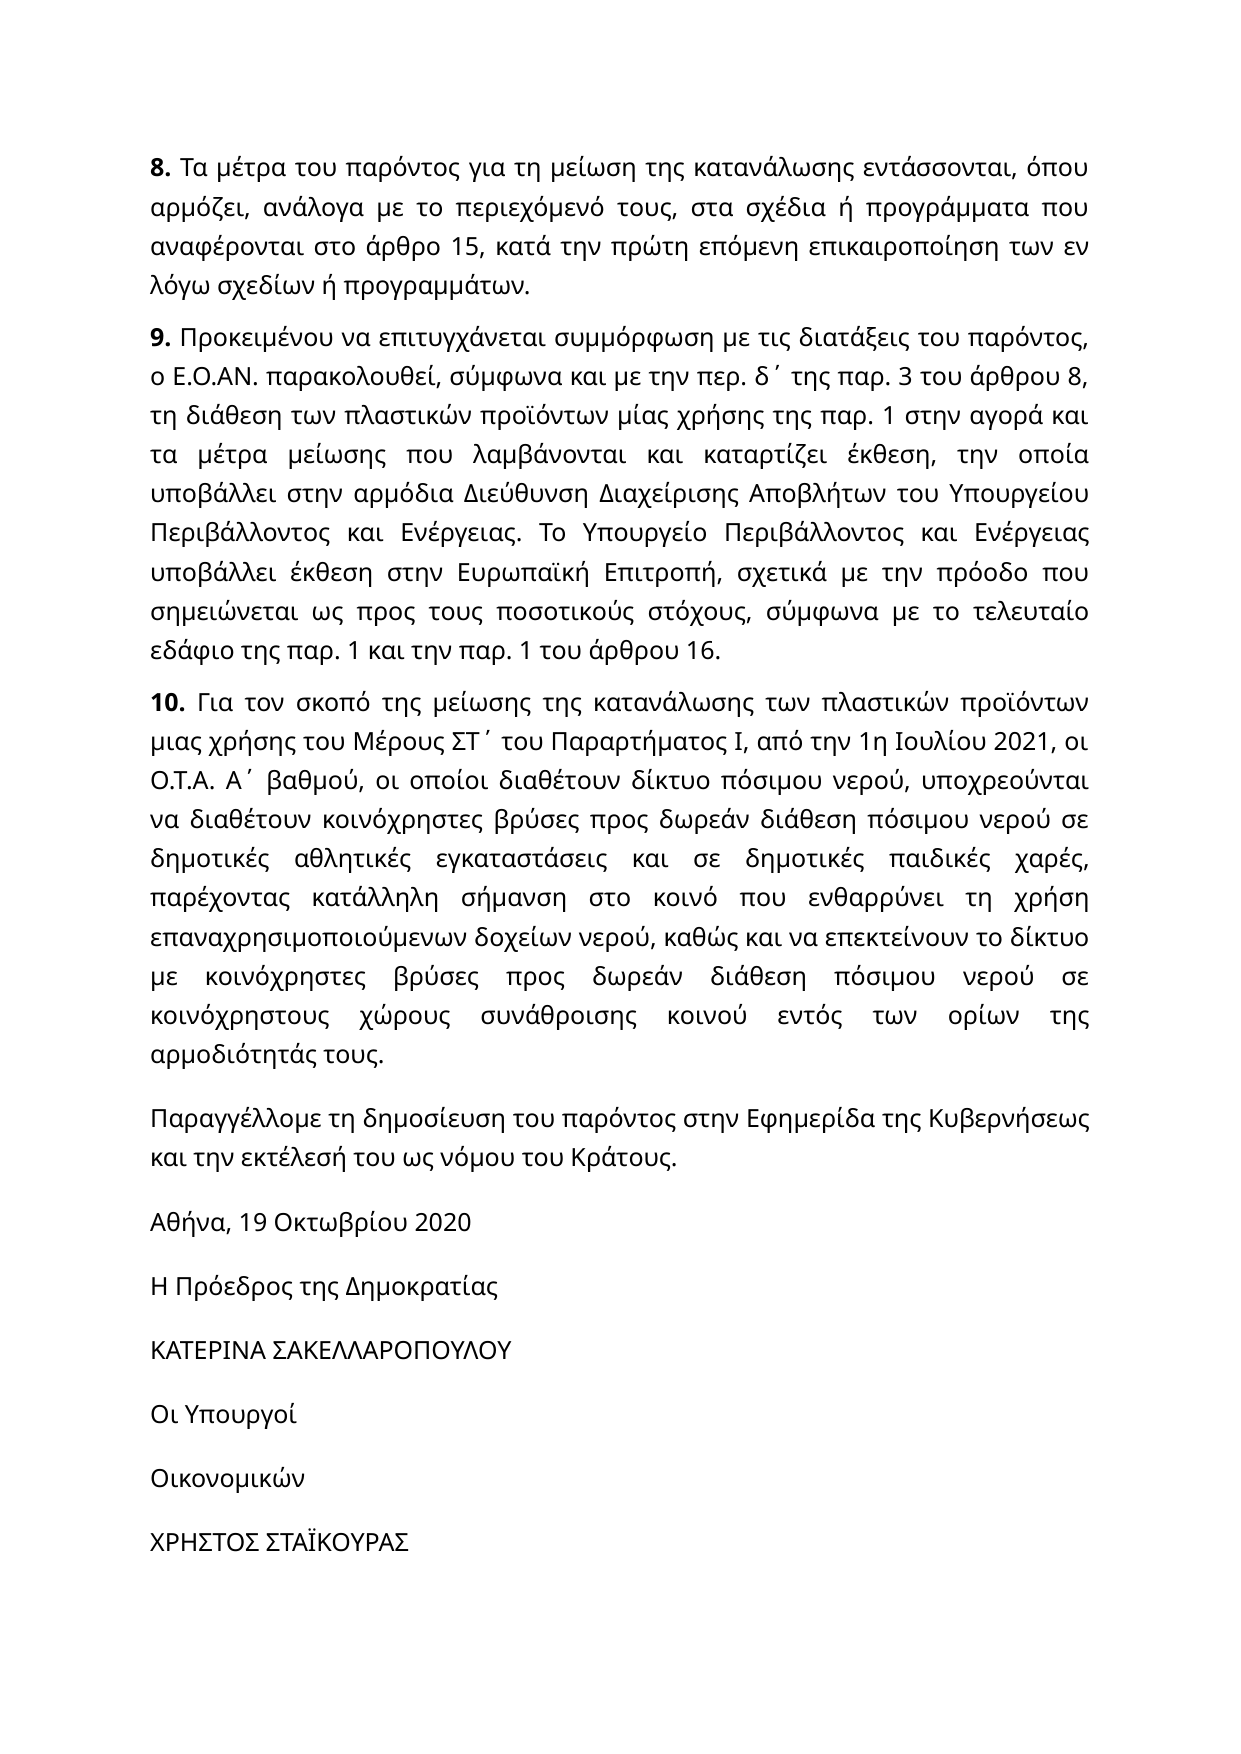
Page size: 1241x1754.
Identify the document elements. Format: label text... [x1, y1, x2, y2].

text 9. Προκειμένου να επιτυγχάνεται συμμόρφωση με τις διατάξεις του παρόντος, ο Ε.Ο.ΑΝ. παρακολουθεί, σύμφωνα και με την περ. δ΄ της παρ. 3 του άρθρου 8, τη διάθεση των πλαστικών προϊόντων μίας χρήσης της παρ. 1 στην αγορά και τα μέτρα μείωσης που λαμβάνονται και καταρτίζει έκθεση, την οποία υποβάλλει στην αρμόδια Διεύθυνση Διαχείρισης Αποβλήτων του Υπουργείου Περιβάλλοντος και Ενέργειας. Το Υπουργείο Περιβάλλοντος και Ενέργειας υποβάλλει έκθεση στην Ευρωπαϊκή Επιτροπή, σχετικά με την πρόοδο που σημειώνεται ως προς τους ποσοτικούς στόχους, σύμφωνα με το τελευταίο εδάφιο της παρ. 1 και την παρ. 1 του άρθρου 16. [150, 319, 1090, 667]
text Παραγγέλλομε τη δημοσίευση του παρόντος στην Εφημερίδα της Κυβερνήσεως και την εκτέλεσή του ως νόμου του Κράτους. [150, 1101, 1090, 1174]
text ΚΑΤΕΡΙΝΑ ΣΑΚΕΛΛΑΡΟΠΟΥΛΟΥ [150, 1332, 1090, 1367]
text 8. Τα μέτρα του παρόντος για τη μείωση της κατανάλωσης εντάσσονται, όπου αρμόζει, ανάλογα με το περιεχόμενό τους, στα σχέδια ή προγράμματα που αναφέρονται στο άρθρο 15, κατά την πρώτη επόμενη επικαιροποίηση των εν λόγω σχεδίων ή προγραμμάτων. [150, 150, 1090, 302]
text XΡΗΣΤΟΣ ΣΤΑΪΚΟΥΡΑΣ [150, 1525, 1090, 1559]
text Αθήνα, 19 Οκτωβρίου 2020 [150, 1204, 1090, 1238]
text Οι Υπουργοί [150, 1397, 1090, 1431]
text Οικονομικών [150, 1461, 1090, 1495]
text 10. Για τον σκοπό της μείωσης της κατανάλωσης των πλαστικών προϊόντων μιας χρήσης του Μέρους ΣΤ΄ του Παραρτήματος Ι, από την 1η Ιουλίου 2021, οι Ο.Τ.Α. Α΄ βαθμού, οι οποίοι διαθέτουν δίκτυο πόσιμου νερού, υποχρεούνται να διαθέτουν κοινόχρηστες βρύσες προς δωρεάν διάθεση πόσιμου νερού σε δημοτικές αθλητικές εγκαταστάσεις και σε δημοτικές παιδικές χαρές, παρέχοντας κατάλληλη σήμανση στο κοινό που ενθαρρύνει τη χρήση επαναχρησιμοποιούμενων δοχείων νερού, καθώς και να επεκτείνουν το δίκτυο με κοινόχρηστες βρύσες προς δωρεάν διάθεση πόσιμου νερού σε κοινόχρηστους χώρους συνάθροισης κοινού εντός των ορίων της αρμοδιότητάς τους. [150, 684, 1090, 1071]
text Η Πρόεδρος της Δημοκρατίας [150, 1268, 1090, 1302]
